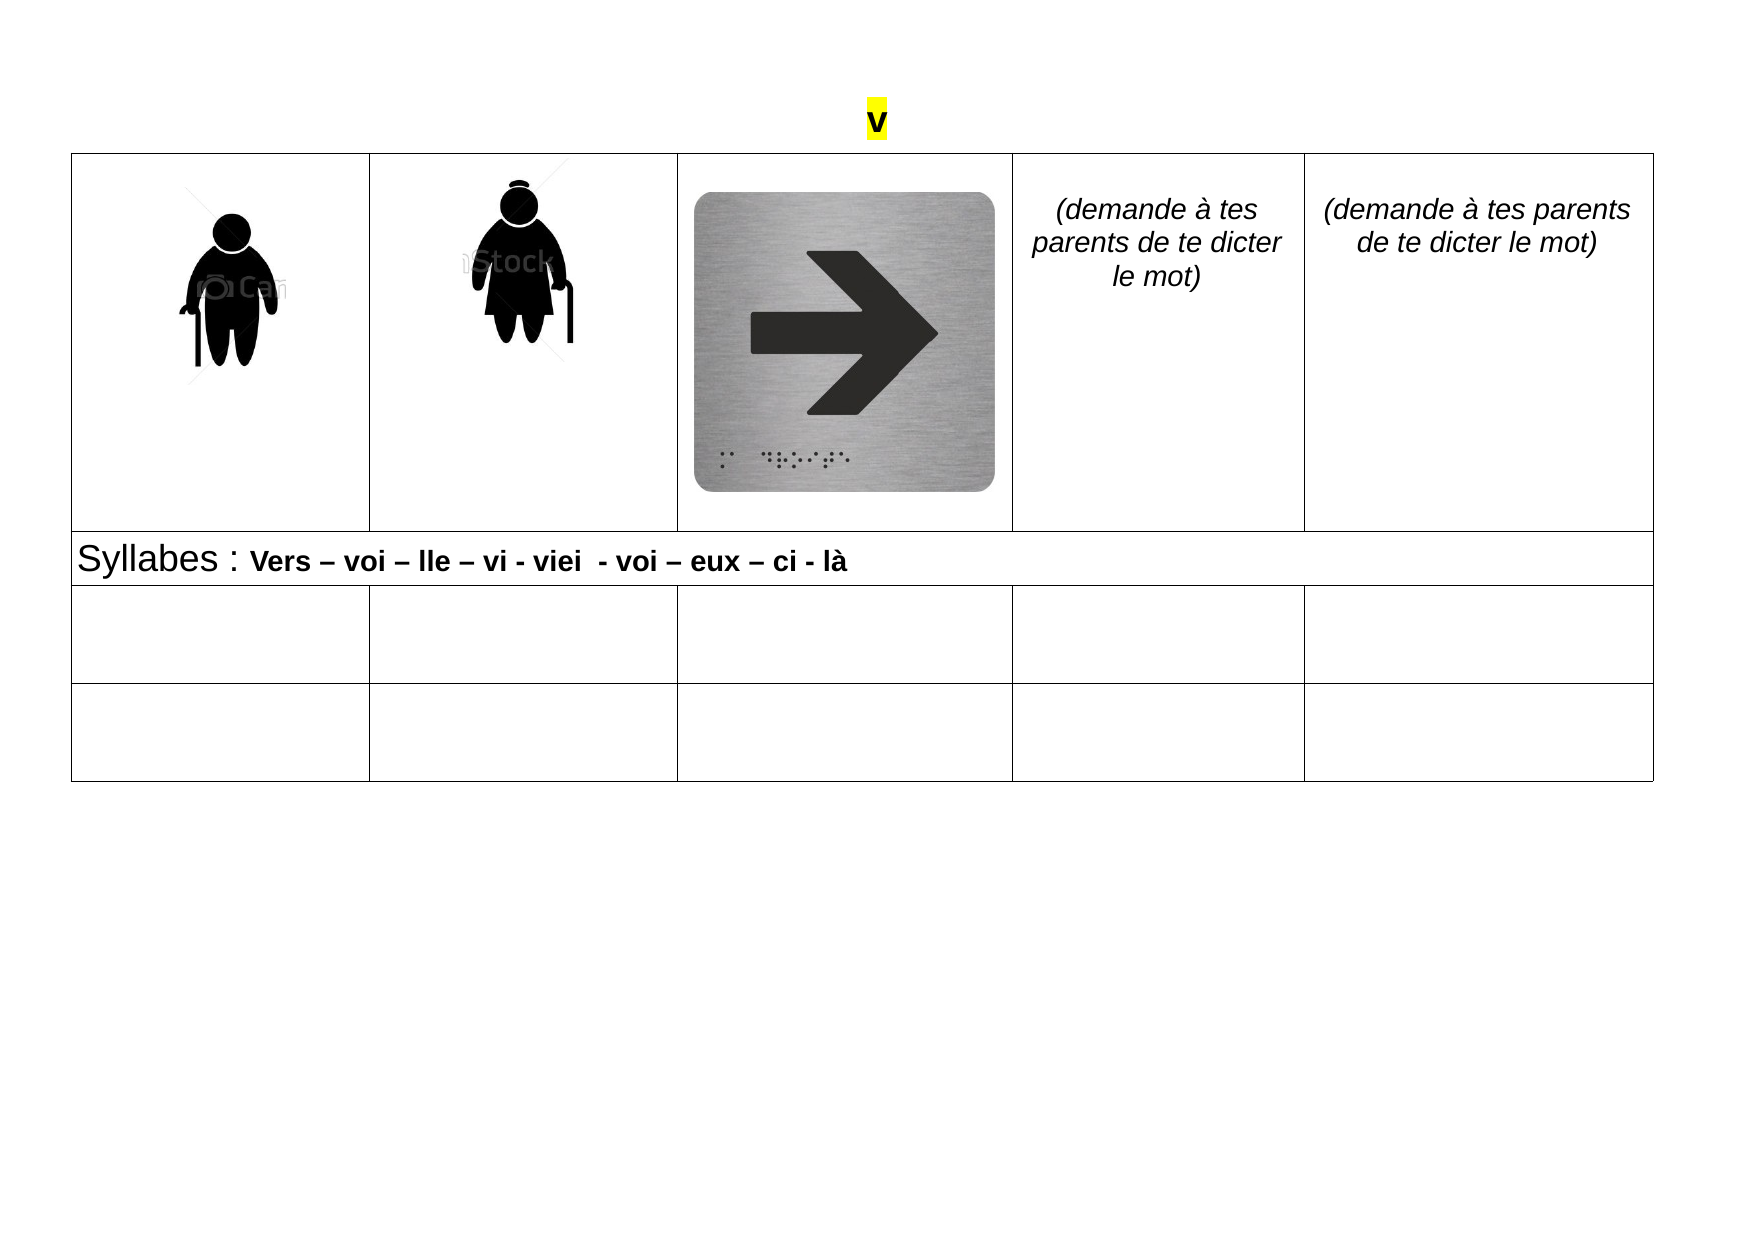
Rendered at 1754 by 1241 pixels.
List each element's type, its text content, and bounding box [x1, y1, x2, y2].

table_cell [72, 586, 369, 683]
table_cell [370, 684, 677, 781]
table_cell [72, 684, 369, 781]
table_header [370, 154, 677, 158]
table_header (demande à tes parents de te dicter le mot) [1013, 154, 1304, 531]
picture [462, 158, 584, 362]
table_cell [1305, 586, 1653, 683]
text v [71, 97, 1683, 140]
table_cell Syllabes : Vers – voi – lle – vi - viei - voi – eux – ci - là [72, 532, 1653, 585]
table_header [72, 154, 369, 384]
table_header [72, 385, 369, 531]
table_cell [370, 586, 677, 683]
table_header [678, 154, 1012, 531]
table_cell [1013, 684, 1304, 781]
table_cell [678, 586, 1012, 683]
table_header [370, 159, 677, 531]
table_cell [678, 684, 1012, 781]
table_header (demande à tes parents de te dicter le mot) [1305, 154, 1653, 531]
table_cell [1013, 586, 1304, 683]
picture [682, 192, 1007, 492]
table_cell [1305, 684, 1653, 781]
picture [154, 187, 286, 385]
